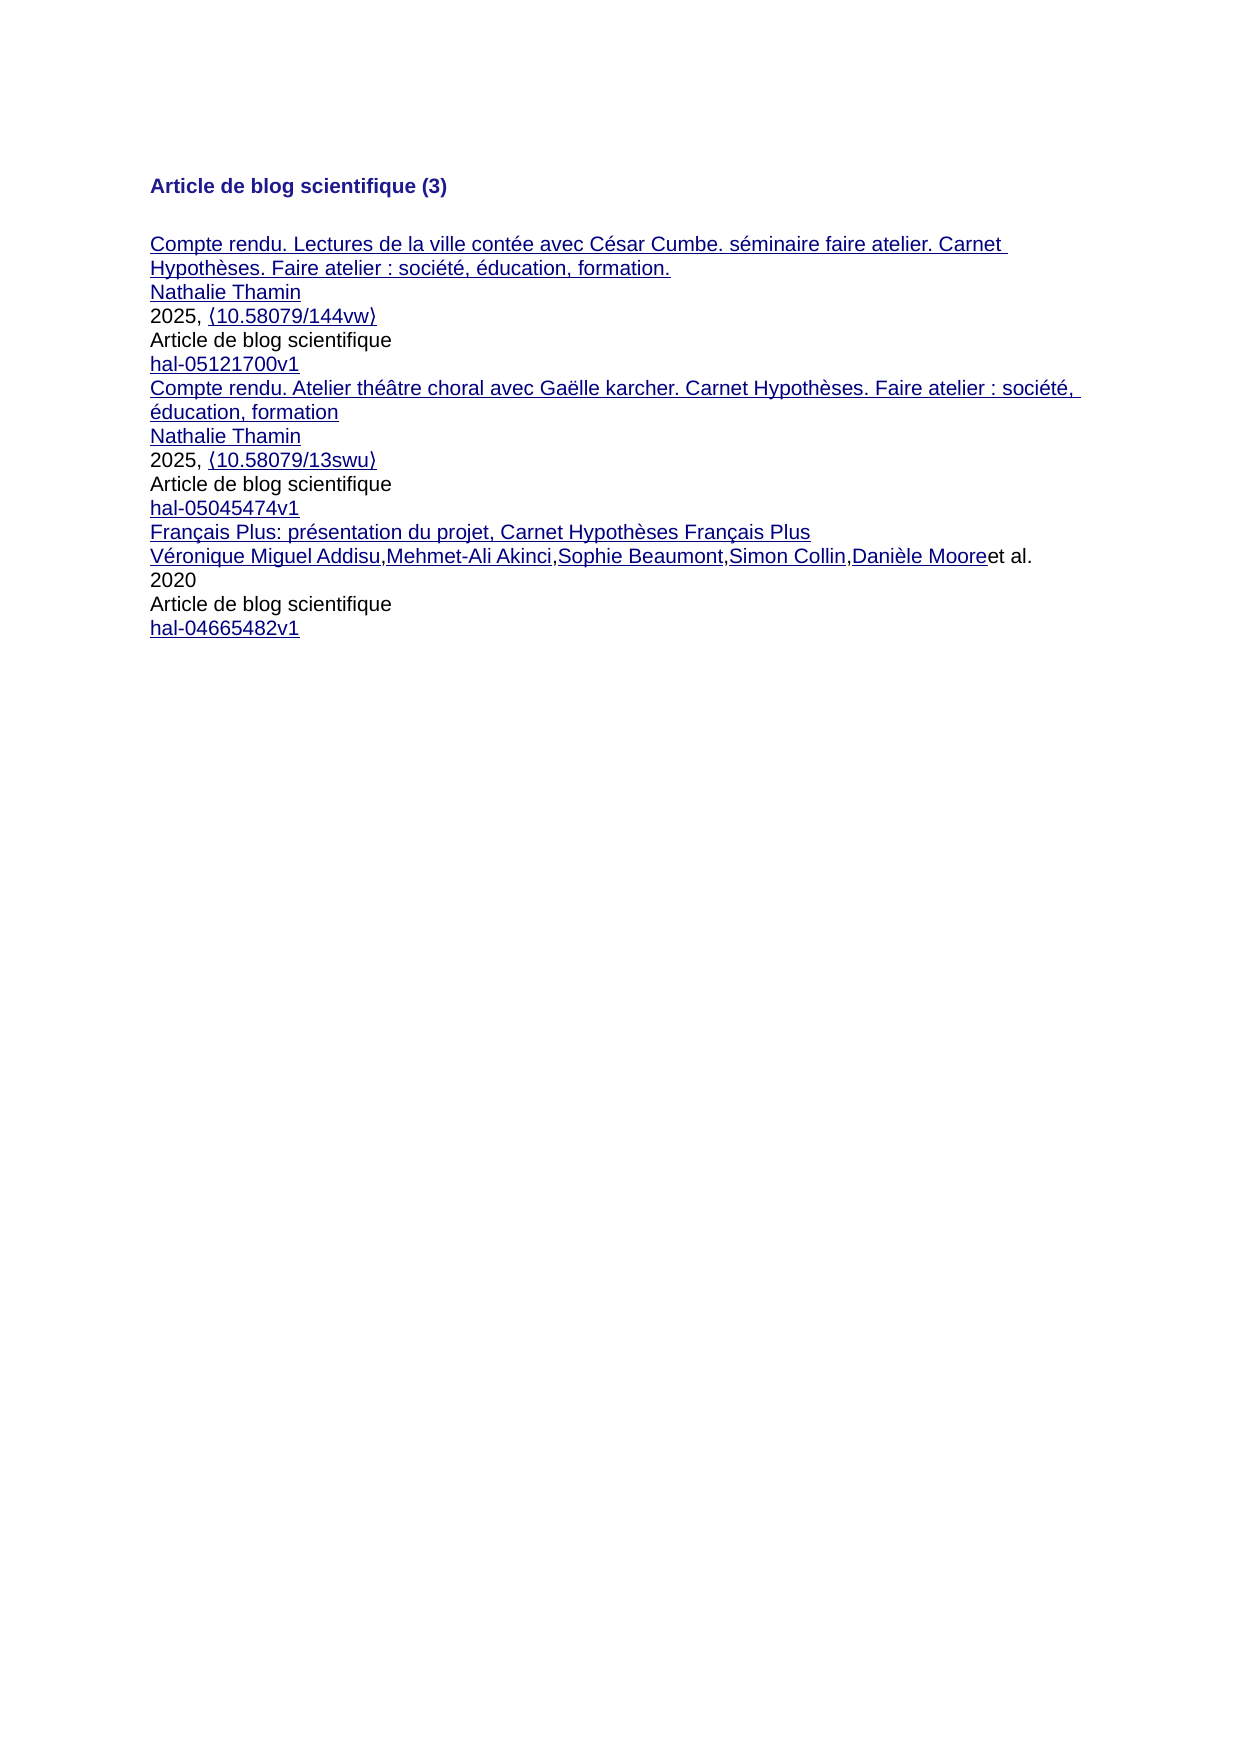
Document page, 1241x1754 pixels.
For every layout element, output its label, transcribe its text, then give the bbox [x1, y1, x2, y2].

table_cell Français Plus: présentation du projet, Carnet Hypothèses Français Plus Véronique Miguel Addisu,Mehmet-Ali Akinci,Sophie Beaumont,Simon Collin,Danièle Mooreet al. 2020 Article de blog scientifique hal-04665482v1 [150, 520, 1090, 639]
subtitle Article de blog scientifique (3) [150, 174, 1090, 198]
table_header Compte rendu. Lectures de la ville contée avec César Cumbe. séminaire faire atelier. Carnet Hypothèses. Faire atelier : société, éducation, formation. Nathalie Thamin 2025, ⟨10.58079/144vw⟩ Article de blog scientifique hal-05121700v1 [150, 232, 1090, 376]
table_cell Compte rendu. Atelier théâtre choral avec Gaëlle karcher. Carnet Hypothèses. Faire atelier : société, éducation, formation Nathalie Thamin 2025, ⟨10.58079/13swu⟩ Article de blog scientifique hal-05045474v1 [150, 376, 1090, 520]
